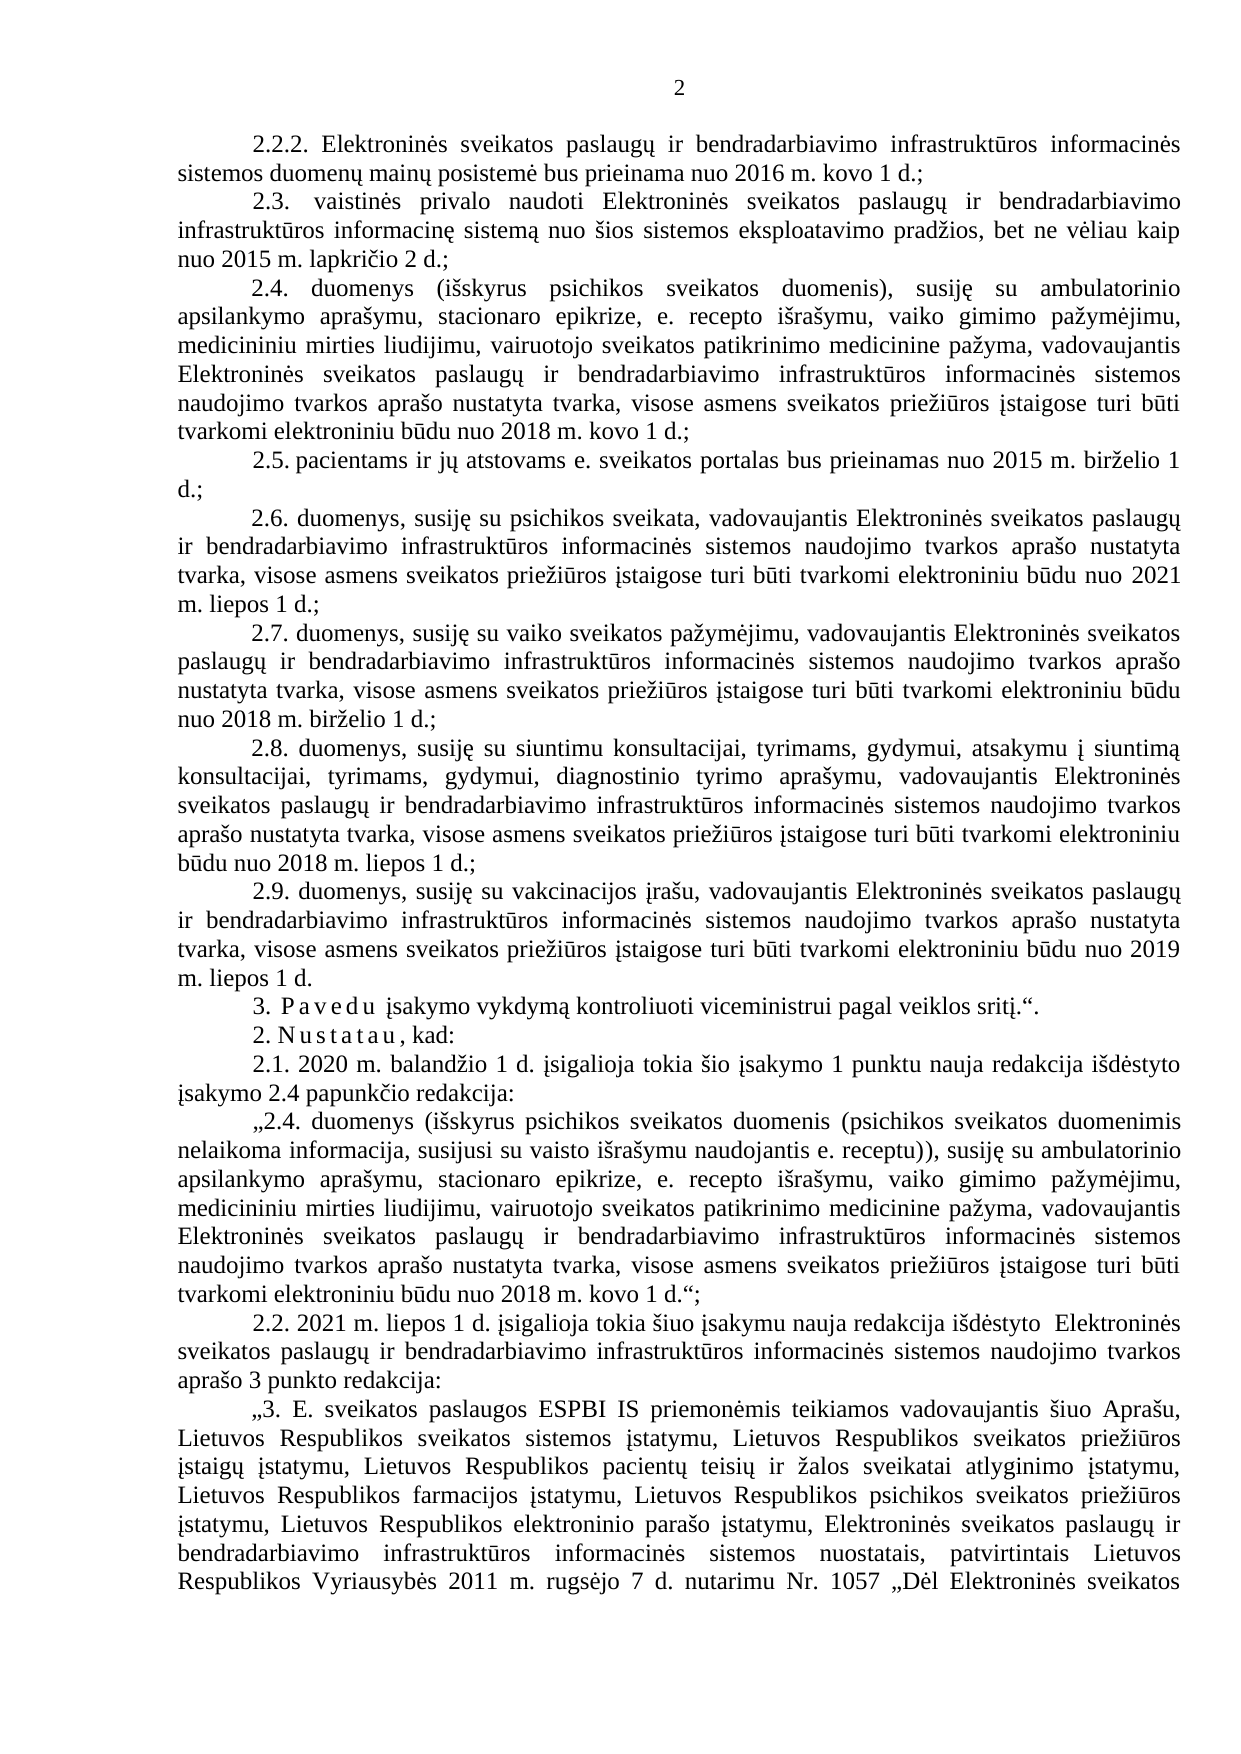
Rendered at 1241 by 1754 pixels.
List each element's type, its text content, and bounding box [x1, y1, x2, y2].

text 2.8. duomenys, susiję su siuntimu konsultacijai, tyrimams, gydymui, atsakymu į siuntimą konsultacijai, tyrimams, gydymui, diagnostinio tyrimo aprašymu, vadovaujantis Elektroninės sveikatos paslaugų ir bendradarbiavimo infrastruktūros informacinės sistemos naudojimo tvarkos aprašo nustatyta tvarka, visose asmens sveikatos priežiūros įstaigose turi būti tvarkomi elektroniniu būdu nuo 2018 m. liepos 1 d.; [177, 733, 1181, 876]
text 2.9. duomenys, susiję su vakcinacijos įrašu, vadovaujantis Elektroninės sveikatos paslaugų ir bendradarbiavimo infrastruktūros informacinės sistemos naudojimo tvarkos aprašo nustatyta tvarka, visose asmens sveikatos priežiūros įstaigose turi būti tvarkomi elektroniniu būdu nuo 2019 m. liepos 1 d. [177, 876, 1181, 991]
text 2.6. duomenys, susiję su psichikos sveikata, vadovaujantis Elektroninės sveikatos paslaugų ir bendradarbiavimo infrastruktūros informacinės sistemos naudojimo tvarkos aprašo nustatyta tvarka, visose asmens sveikatos priežiūros įstaigose turi būti tvarkomi elektroniniu būdu nuo 2021 m. liepos 1 d.; [177, 503, 1181, 618]
text 2.3. vaistinės privalo naudoti Elektroninės sveikatos paslaugų ir bendradarbiavimo infrastruktūros informacinę sistemą nuo šios sistemos eksploatavimo pradžios, bet ne vėliau kaip nuo 2015 m. lapkričio 2 d.; [177, 186, 1181, 273]
text „3. E. sveikatos paslaugos ESPBI IS priemonėmis teikiamos vadovaujantis šiuo Aprašu, Lietuvos Respublikos sveikatos sistemos įstatymu, Lietuvos Respublikos sveikatos priežiūros įstaigų įstatymu, Lietuvos Respublikos pacientų teisių ir žalos sveikatai atlyginimo įstatymu, Lietuvos Respublikos farmacijos įstatymu, Lietuvos Respublikos psichikos sveikatos priežiūros įstatymu, Lietuvos Respublikos elektroninio parašo įstatymu, Elektroninės sveikatos paslaugų ir bendradarbiavimo infrastruktūros informacinės sistemos nuostatais, patvirtintais Lietuvos Respublikos Vyriausybės 2011 m. rugsėjo 7 d. nutarimu Nr. 1057 „Dėl Elektroninės sveikatos [177, 1394, 1181, 1595]
text 2.7. duomenys, susiję su vaiko sveikatos pažymėjimu, vadovaujantis Elektroninės sveikatos paslaugų ir bendradarbiavimo infrastruktūros informacinės sistemos naudojimo tvarkos aprašo nustatyta tvarka, visose asmens sveikatos priežiūros įstaigose turi būti tvarkomi elektroniniu būdu nuo 2018 m. birželio 1 d.; [177, 618, 1181, 733]
text 3. Pavedu įsakymo vykdymą kontroliuoti viceministrui pagal veiklos sritį.“. [177, 991, 1181, 1020]
text 2.2. 2021 m. liepos 1 d. įsigalioja tokia šiuo įsakymu nauja redakcija išdėstyto Elektroninės sveikatos paslaugų ir bendradarbiavimo infrastruktūros informacinės sistemos naudojimo tvarkos aprašo 3 punkto redakcija: [177, 1308, 1181, 1394]
text 2.2.2. Elektroninės sveikatos paslaugų ir bendradarbiavimo infrastruktūros informacinės sistemos duomenų mainų posistemė bus prieinama nuo 2016 m. kovo 1 d.; [177, 129, 1181, 186]
text 2. Nustatau, kad: [177, 1020, 1181, 1049]
text 2.1. 2020 m. balandžio 1 d. įsigalioja tokia šio įsakymo 1 punktu nauja redakcija išdėstyto įsakymo 2.4 papunkčio redakcija: [177, 1049, 1181, 1106]
text 2.4. duomenys (išskyrus psichikos sveikatos duomenis), susiję su ambulatorinio apsilankymo aprašymu, stacionaro epikrize, e. recepto išrašymu, vaiko gimimo pažymėjimu, medicininiu mirties liudijimu, vairuotojo sveikatos patikrinimo medicinine pažyma, vadovaujantis Elektroninės sveikatos paslaugų ir bendradarbiavimo infrastruktūros informacinės sistemos naudojimo tvarkos aprašo nustatyta tvarka, visose asmens sveikatos priežiūros įstaigose turi būti tvarkomi elektroniniu būdu nuo 2018 m. kovo 1 d.; [177, 273, 1181, 445]
text „2.4. duomenys (išskyrus psichikos sveikatos duomenis (psichikos sveikatos duomenimis nelaikoma informacija, susijusi su vaisto išrašymu naudojantis e. receptu)), susiję su ambulatorinio apsilankymo aprašymu, stacionaro epikrize, e. recepto išrašymu, vaiko gimimo pažymėjimu, medicininiu mirties liudijimu, vairuotojo sveikatos patikrinimo medicinine pažyma, vadovaujantis Elektroninės sveikatos paslaugų ir bendradarbiavimo infrastruktūros informacinės sistemos naudojimo tvarkos aprašo nustatyta tvarka, visose asmens sveikatos priežiūros įstaigose turi būti tvarkomi elektroniniu būdu nuo 2018 m. kovo 1 d.“; [177, 1106, 1181, 1308]
text 2.5. pacientams ir jų atstovams e. sveikatos portalas bus prieinamas nuo 2015 m. birželio 1 d.; [177, 445, 1181, 503]
